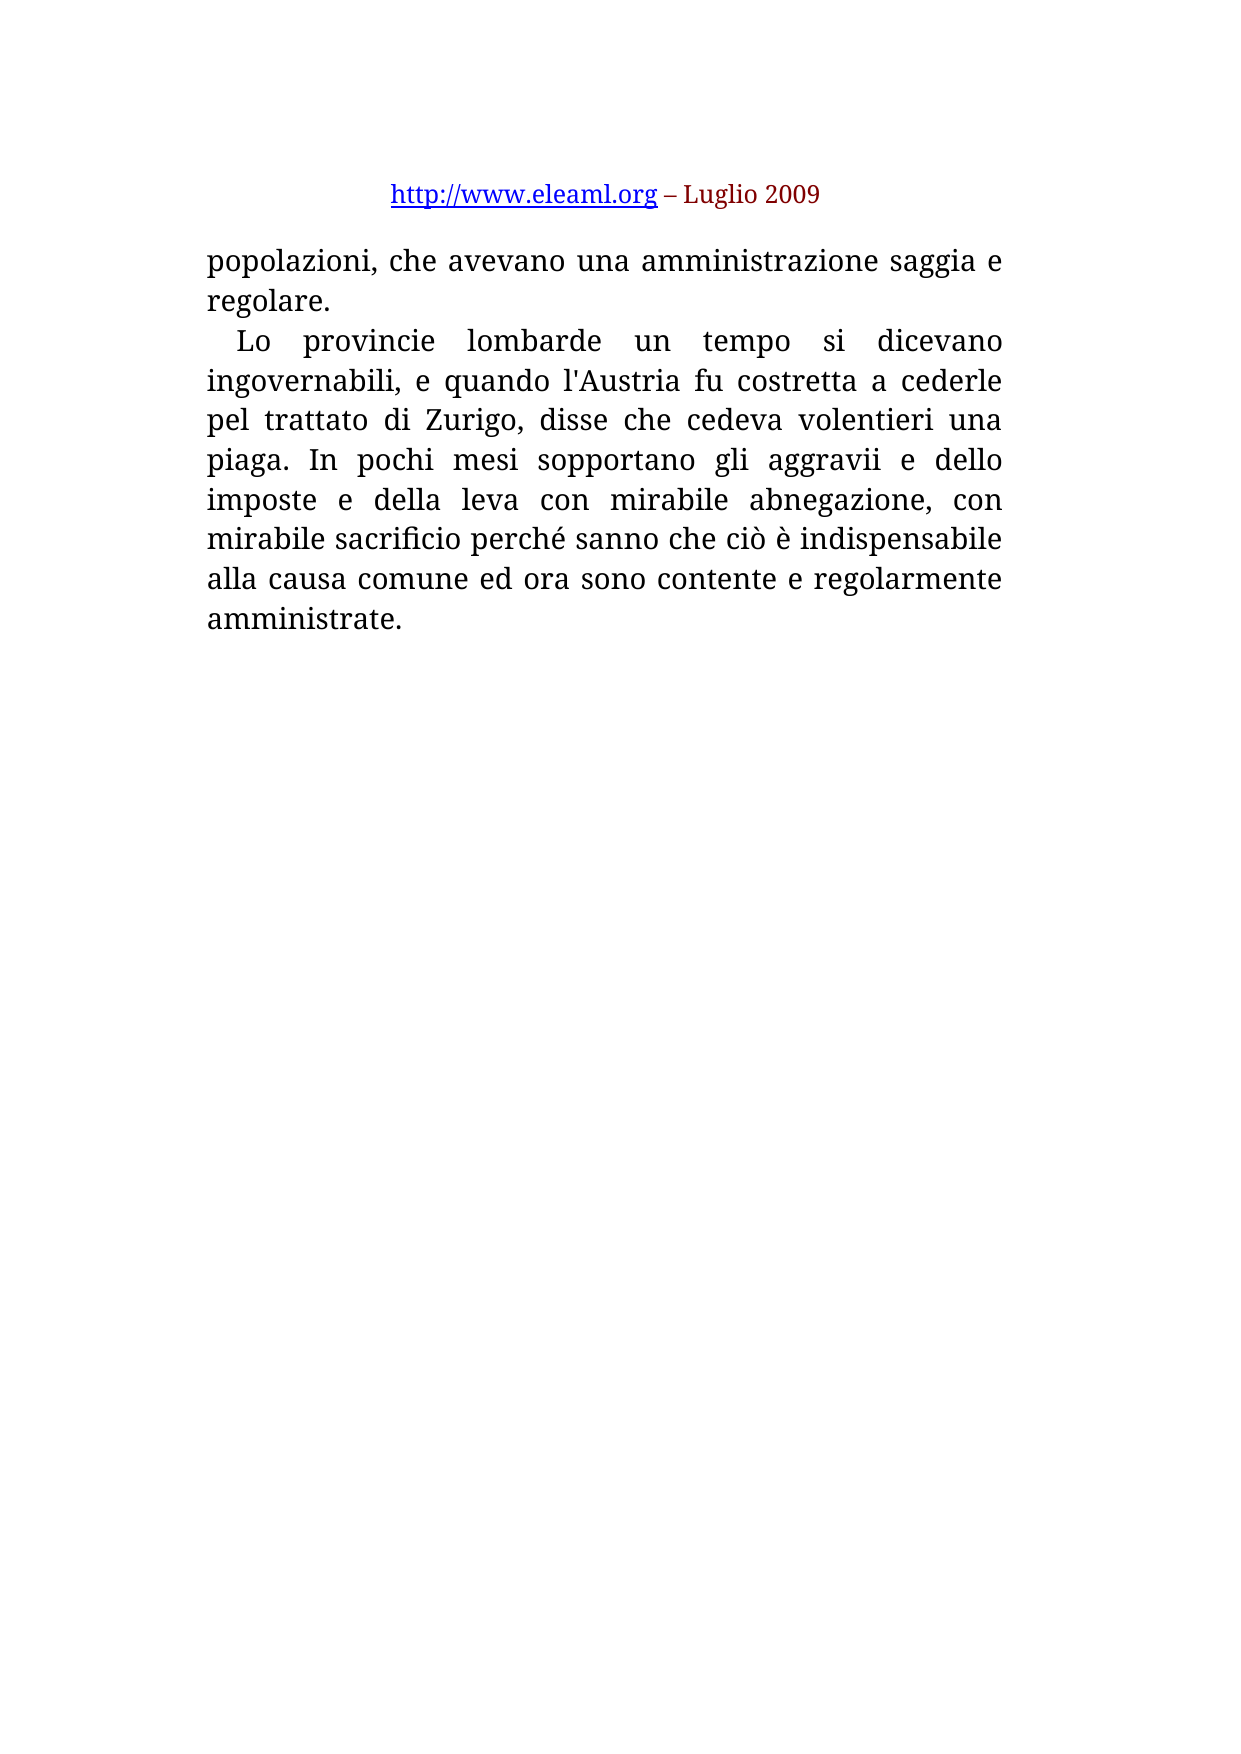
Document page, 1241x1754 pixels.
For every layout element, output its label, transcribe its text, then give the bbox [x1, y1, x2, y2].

text Lo provincie lombarde un tempo si dicevano ingovernabili, e quando l'Austria fu costretta a cederle pel trattato di Zurigo, disse che cedeva volentieri una piaga. In pochi mesi sopportano gli aggravii e dello imposte e della leva con mirabile abnegazione, con mirabile sacrificio perché sanno che ciò è indispensabile alla causa comune ed ora sono contente e regolarmente amministrate. [207, 320, 1004, 638]
text popolazioni, che avevano una amministrazione saggia e regolare. [207, 241, 1004, 320]
